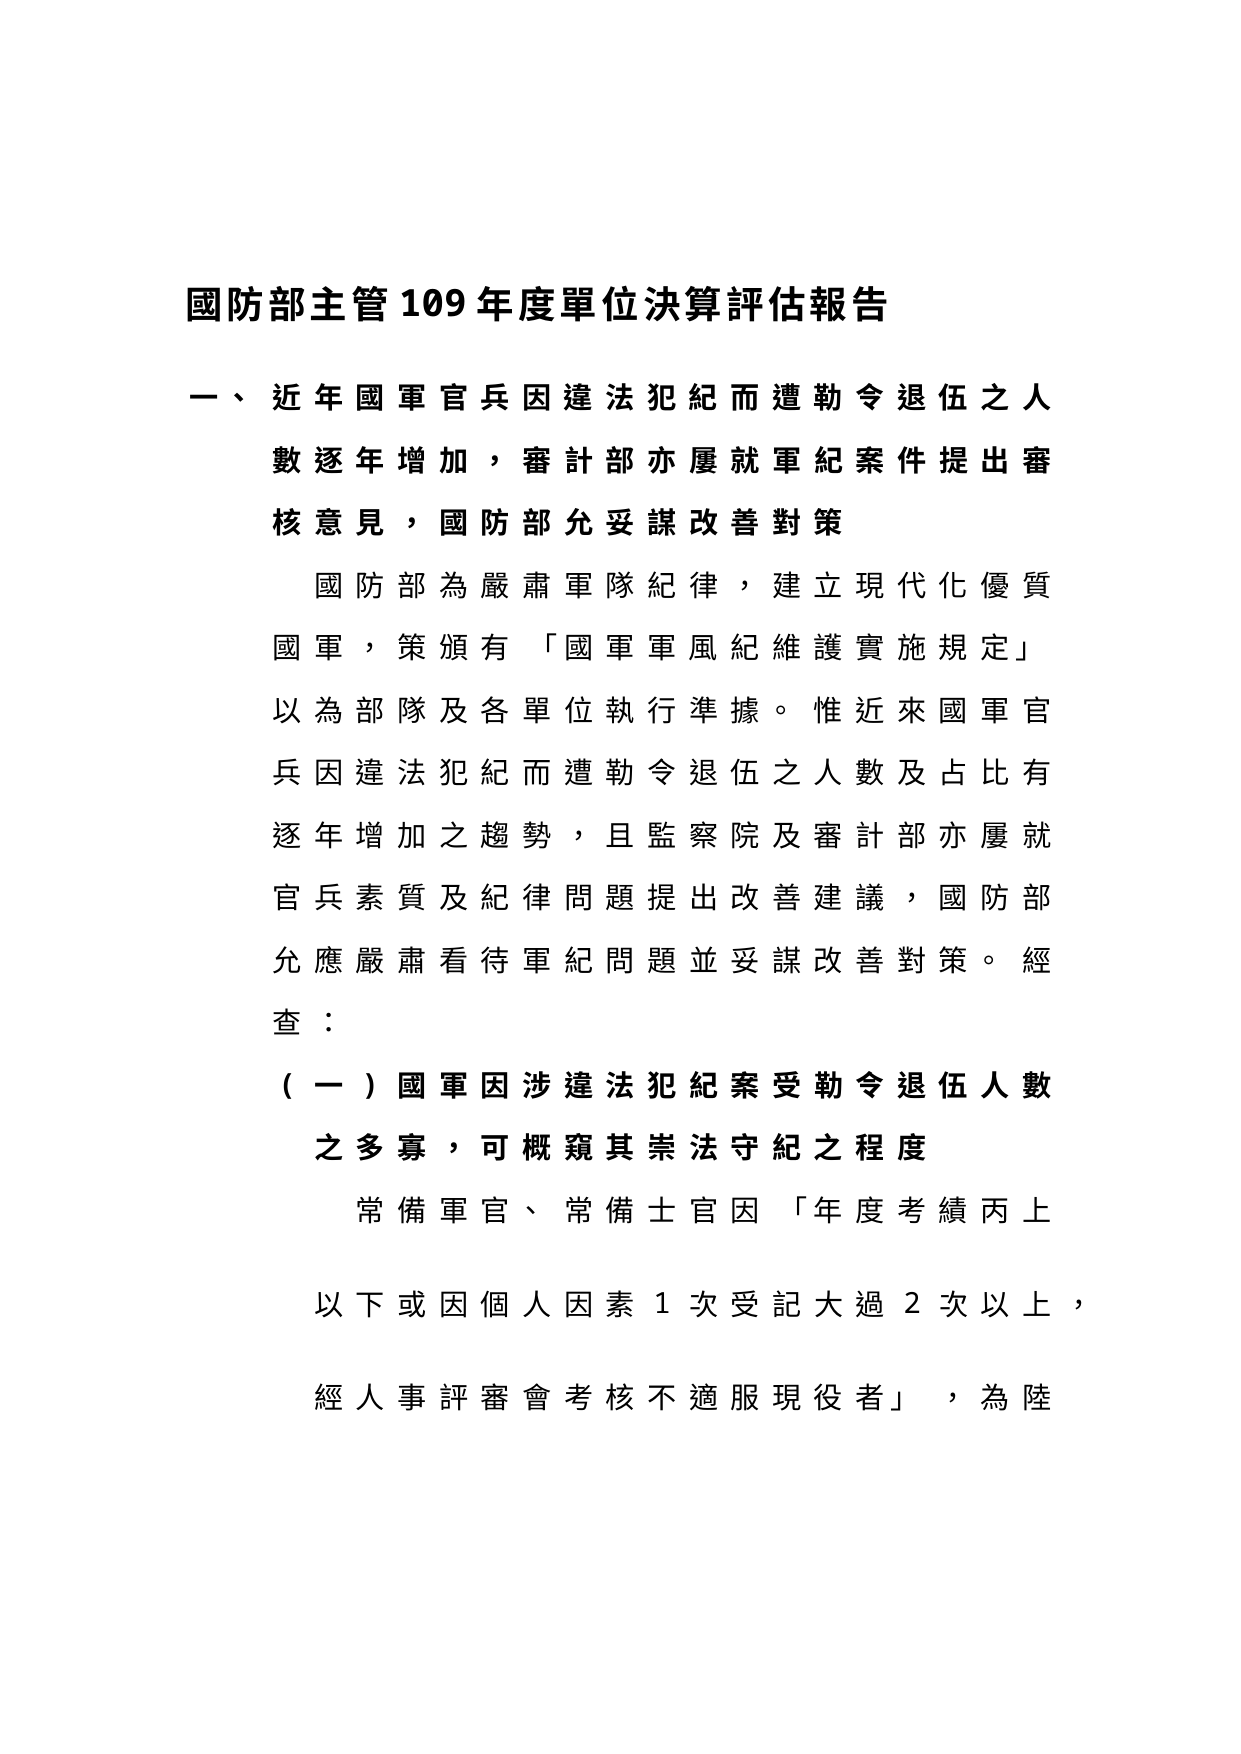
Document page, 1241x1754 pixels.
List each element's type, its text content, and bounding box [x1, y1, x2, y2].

text 國防部為嚴肅軍隊紀律，建立現代化優質國軍，策頒有「國軍軍風紀維護實施規定」以為部隊及各單位執行準據。惟近來國軍官兵因違法犯紀而遭勒令退伍之人數及占比有逐年增加之趨勢，且監察院及審計部亦屢就官兵素質及紀律問題提出改善建議，國防部允應嚴肅看待軍紀問題並妥謀改善對策。經查： [242, 542, 1058, 1042]
text 一、近年國軍官兵因違法犯紀而遭勒令退伍之人數逐年增加，審計部亦屢就軍紀案件提出審核意見，國防部允妥謀改善對策 [183, 354, 1058, 542]
text (一)國軍因涉違法犯紀案受勒令退伍人數之多寡，可概窺其崇法守紀之程度 [242, 1042, 1058, 1167]
text 常備軍官、常備士官因「年度考績丙上以下或因個人因素1次受記大過2次以上，經人事評審會考核不適服現役者」，為陸海空軍軍官士官服役條例第15條第5款規定「予以退伍」之條件之一；而志願士兵如有「年度考績丙上以下、因個人因素1次受記大過2次以上，或1年內累計記大過3次」之情事，志願士兵服役條例第5條之1第1項亦有相同令其辦理退伍之規定。軍人受軍法之約制，如有涉違法犯紀案經查證屬實且情節重大者，國防部自可依上揭規定令其退伍。故從該等志願役官兵因涉違法犯紀案受勒令退伍人數之多寡，亦可概窺國軍崇法守紀之程度。 [271, 1167, 1058, 1417]
text 國防部主管109年度單位決算評估報告 [183, 229, 1058, 354]
